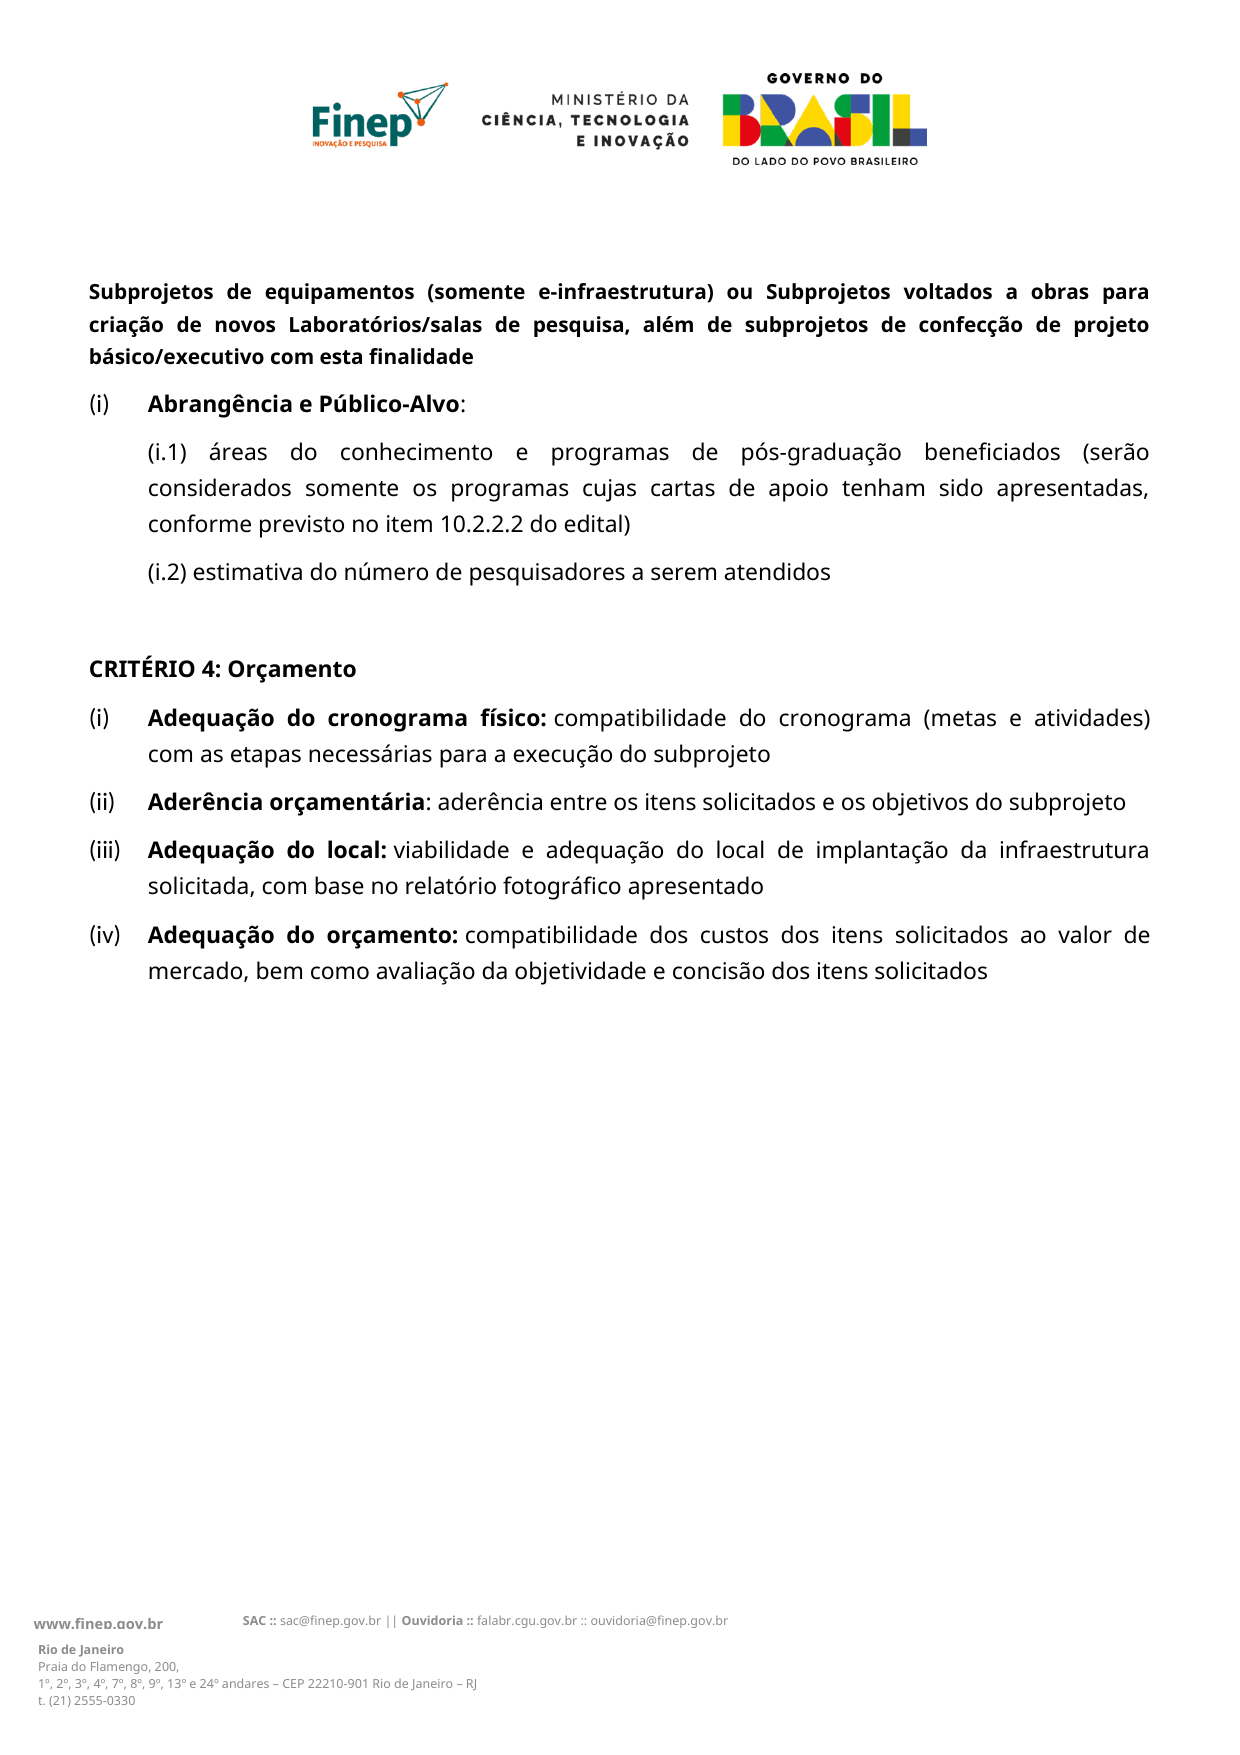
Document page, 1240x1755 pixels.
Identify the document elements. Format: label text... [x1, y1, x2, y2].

list Adequação do cronograma físico: compatibilidade do cronograma (metas e atividades) com as etapas necessárias para a execução do subprojeto [89, 702, 1151, 769]
text CRITÉRIO 4: Orçamento [89, 653, 1151, 684]
list Aderência orçamentária: aderência entre os itens solicitados e os objetivos do subprojeto [89, 786, 1151, 817]
list Adequação do local: viabilidade e adequação do local de implantação da infraestrutura solicitada, com base no relatório fotográfico apresentado [89, 834, 1151, 902]
text (i.1) áreas do conhecimento e programas de pós-graduação beneficiados (serão considerados somente os programas cujas cartas de apoio tenham sido apresentadas, conforme previsto no item 10.2.2.2 do edital) [148, 436, 1151, 539]
list Abrangência e Público-Alvo: [89, 387, 1151, 419]
text (i.2) estimativa do número de pesquisadores a serem atendidos [148, 556, 1151, 587]
list Adequação do orçamento: compatibilidade dos custos dos itens solicitados ao valor de mercado, bem como avaliação da objetividade e concisão dos itens solicitados [89, 919, 1151, 986]
text Subprojetos de equipamentos (somente e-infraestrutura) ou Subprojetos voltados a obras para criação de novos Laboratórios/salas de pesquisa, além de subprojetos de confecção de projeto básico/executivo com esta finalidade [89, 277, 1151, 371]
